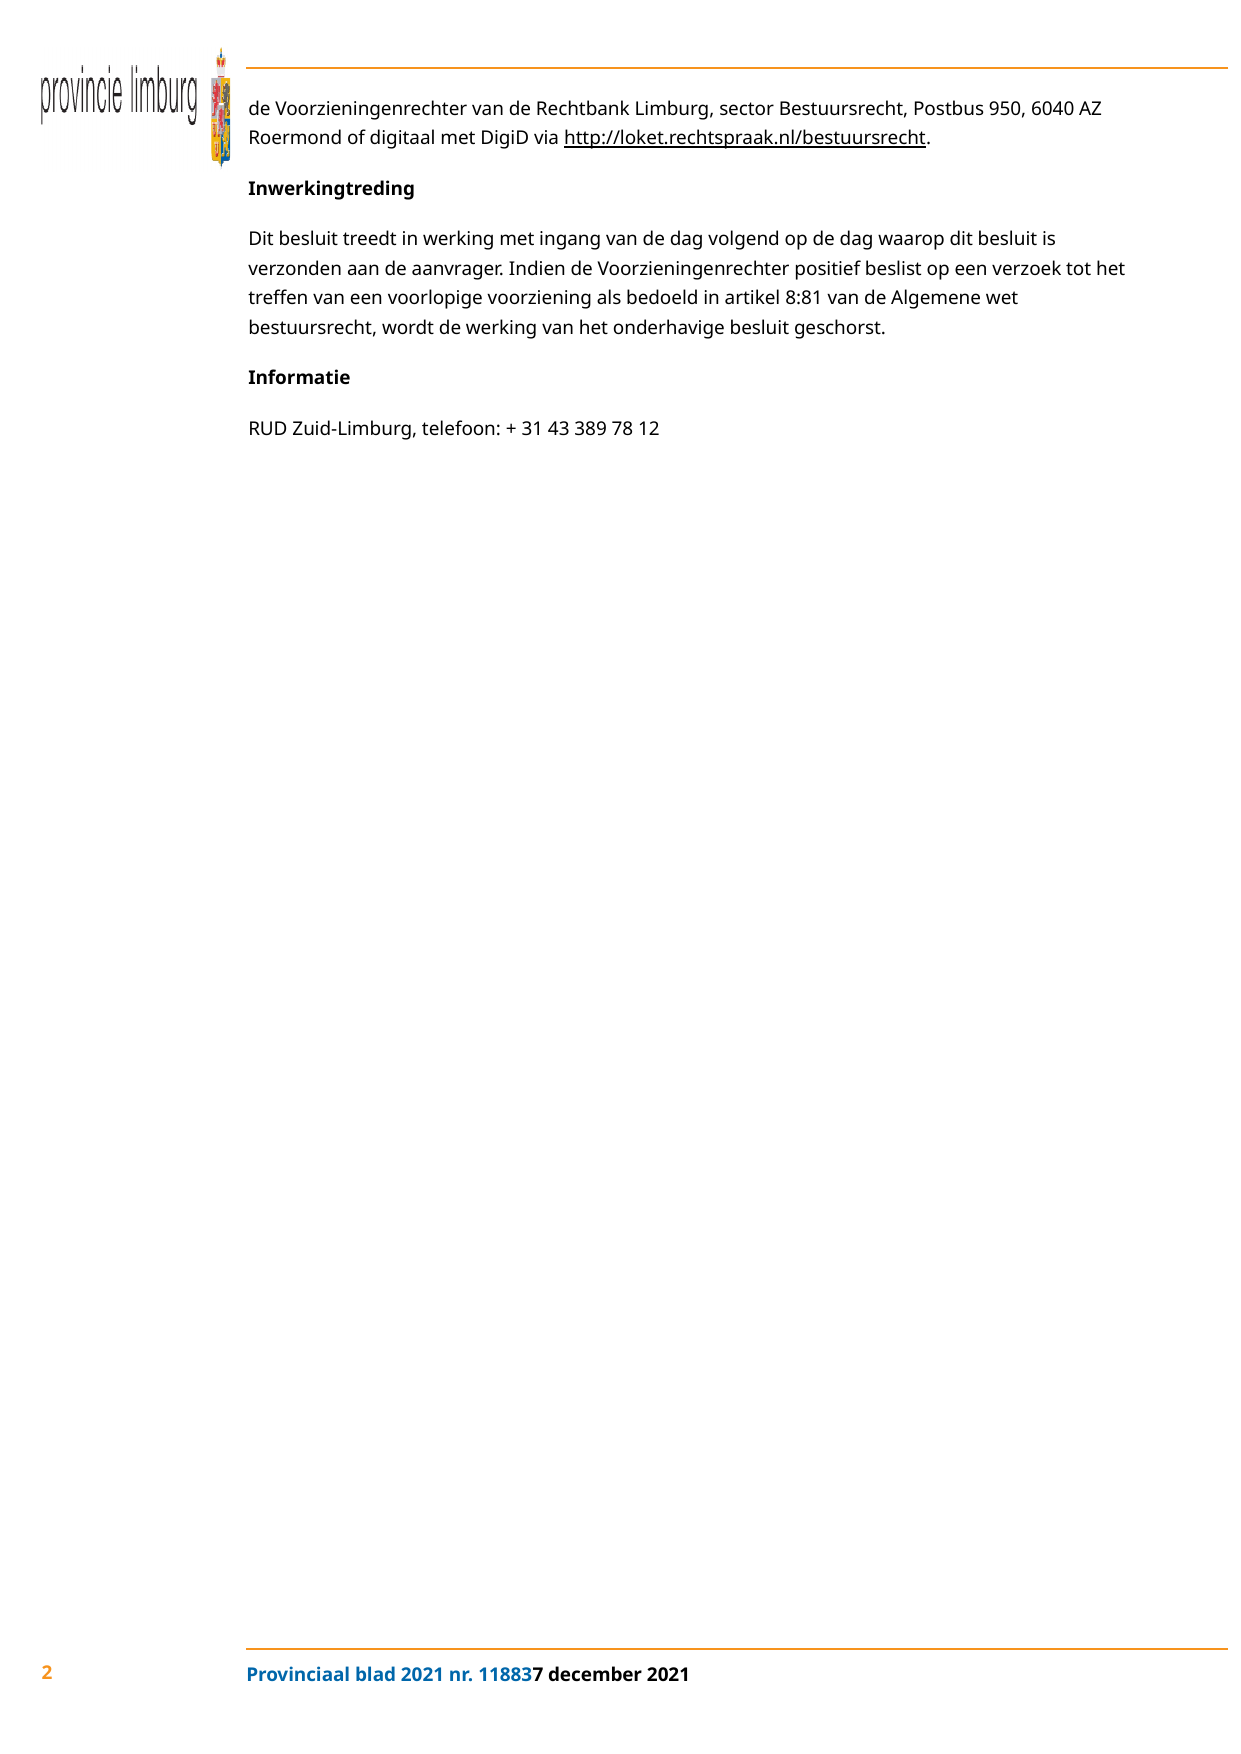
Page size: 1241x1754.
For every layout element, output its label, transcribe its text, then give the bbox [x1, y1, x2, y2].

text Dit besluit treedt in werking met ingang van de dag volgend op de dag waarop dit besluit is verzonden aan de aanvrager. Indien de Voorzieningenrechter positief beslist op een verzoek tot het treffen van een voorlopige voorziening als bedoeld in artikel 8:81 van de Algemene wet bestuursrecht, wordt de werking van het onderhavige besluit geschorst. [248, 225, 1152, 340]
text RUD Zuid-Limburg, telefoon: + 31 43 389 78 12 [248, 415, 1152, 441]
text de Voorzieningenrechter van de Rechtbank Limburg, sector Bestuursrecht, Postbus 950, 6040 AZ Roermond of digitaal met DigiD via http://loket.rechtspraak.nl/bestuursrecht. [248, 95, 1152, 150]
picture [41, 47, 231, 172]
text Inwerkingtreding [248, 175, 1152, 201]
text Informatie [248, 364, 1152, 390]
